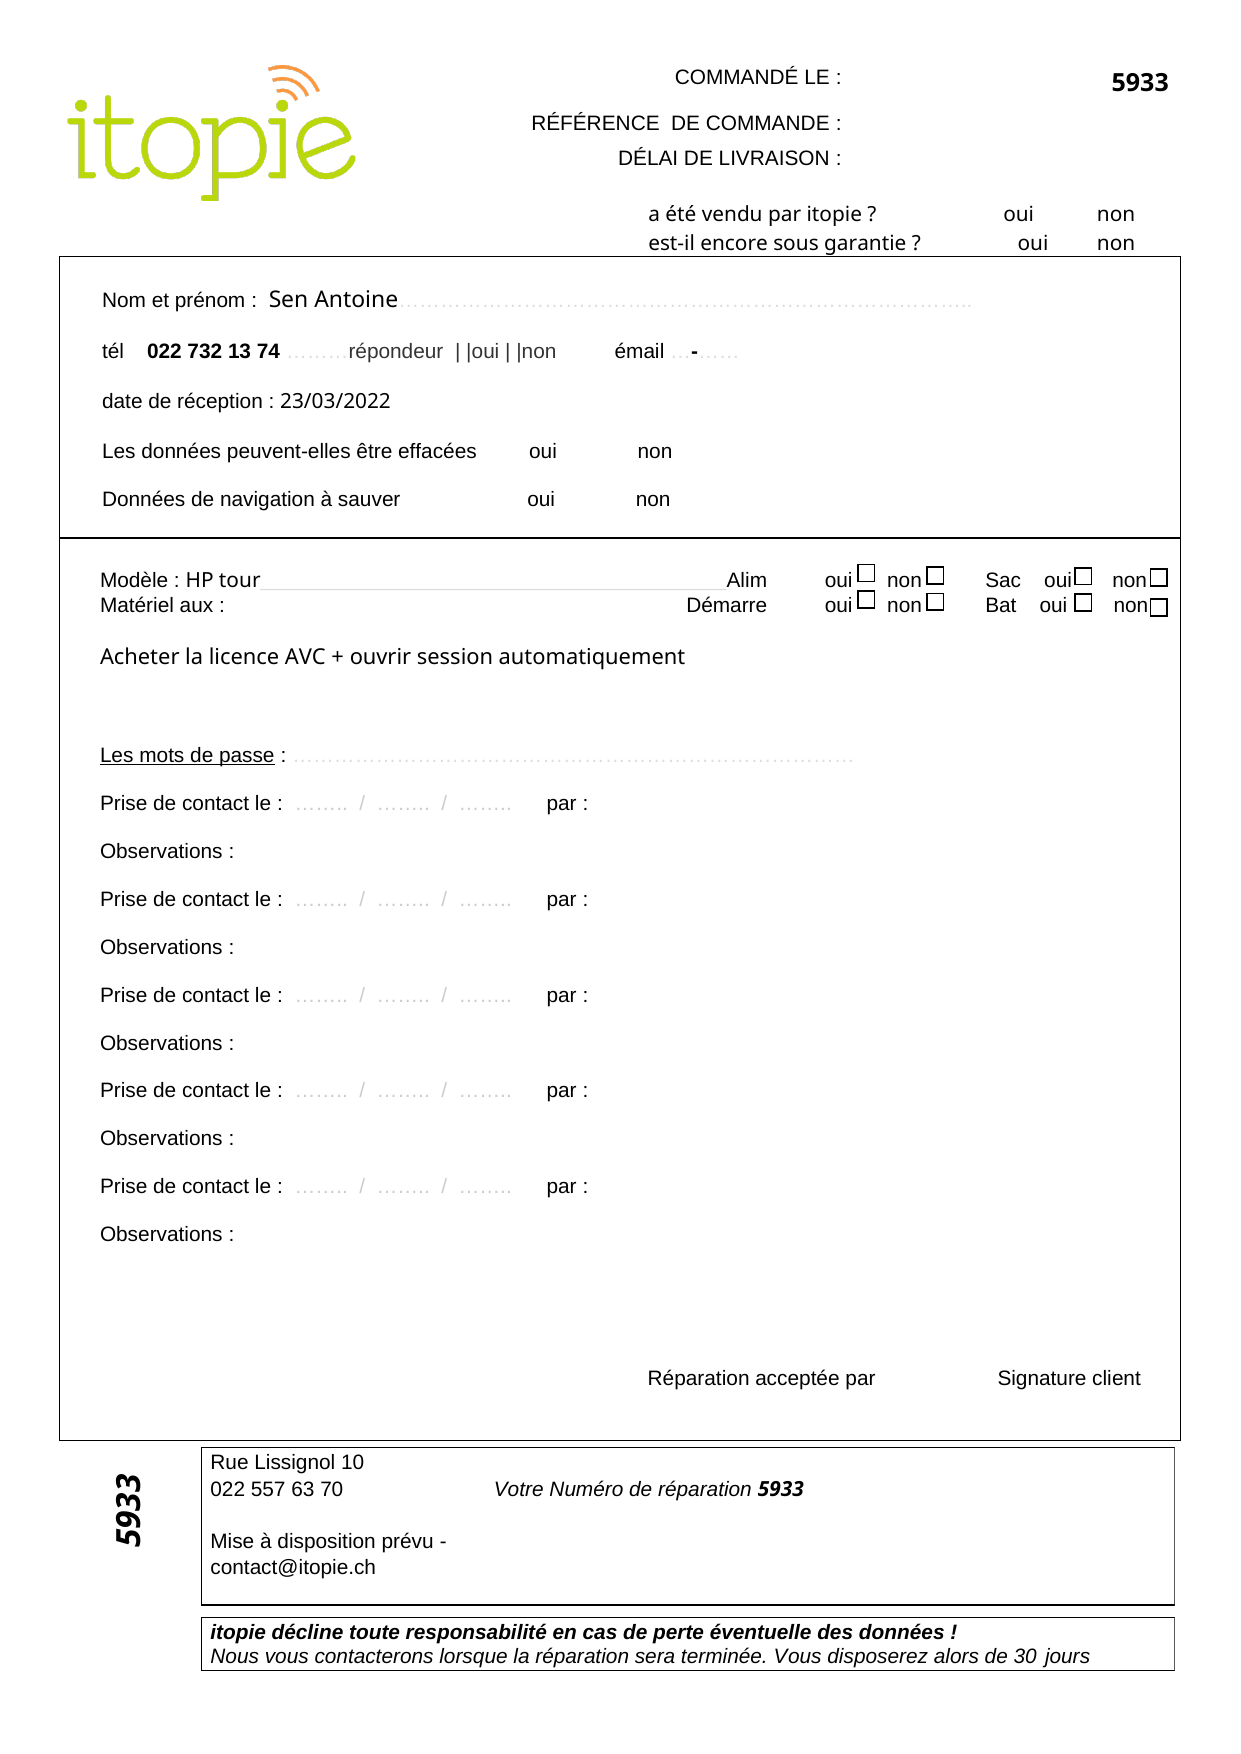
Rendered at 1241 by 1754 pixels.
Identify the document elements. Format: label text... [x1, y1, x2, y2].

text Nom et prénom : Sen Antoine……………………………………………………………………….. [60, 280, 1180, 314]
table_header 5933 [59, 1441, 195, 1677]
text Matériel aux : Démarre oui non Bat oui non [60, 590, 1180, 617]
table_cell itopie décline toute responsabilité en cas de perte éventuelle des données ! Nous vous contacterons lorsque la réparation sera terminée. Vous disposerez alors de 30 jours [195, 1611, 1180, 1677]
table_cell RÉFÉRENCE DE COMMANDE : [490, 105, 847, 140]
text est-il encore sous garantie ? oui non [59, 228, 1181, 256]
text Réparation acceptée par Signature client [60, 1363, 1180, 1390]
text Modèle : HP tour Alim oui non Sac oui non [879, 562, 925, 590]
table_header Rue Lissignol 10 022 557 63 70 Votre Numéro de réparation 5933 Mise à disposition prévu - contact@itopie.ch [195, 1441, 1180, 1611]
text date de réception : 23/03/2022 [60, 383, 1180, 415]
text Observations : [60, 931, 1180, 958]
text Modèle : HP tour Alim oui non Sac oui non [60, 562, 856, 590]
text Acheter la licence AVC + ouvrir session automatiquement [60, 638, 1180, 671]
table_cell [847, 105, 1180, 140]
text Observations : [60, 836, 1180, 863]
table_cell [847, 140, 1180, 175]
text Modèle : HP tour Alim oui non Sac oui non [948, 562, 1180, 590]
table_header COMMANDÉ LE : [490, 59, 847, 104]
text Prise de contact le : …….. / …….. / …….. par : [60, 883, 1180, 911]
table_header 5933 [847, 59, 1180, 104]
text Observations : [60, 1219, 1180, 1246]
text Prise de contact le : …….. / …….. / …….. par : [60, 788, 1180, 815]
text Observations : [60, 1123, 1180, 1150]
text Observations : [60, 1027, 1180, 1054]
text Prise de contact le : …….. / …….. / …….. par : [60, 1171, 1180, 1198]
text Les mots de passe : ……………………………………………………………………… [60, 740, 1180, 767]
picture [67, 65, 356, 201]
text Prise de contact le : …….. / …….. / …….. par : [60, 979, 1180, 1006]
text Prise de contact le : …….. / …….. / …….. par : [60, 1075, 1180, 1102]
text tél 022 732 13 74 ………répondeur | |oui | |non émail …-…… [60, 335, 1180, 362]
text Les données peuvent-elles être effacées oui non [60, 436, 1180, 463]
text a été vendu par itopie ? oui non [59, 199, 1181, 228]
table_cell DÉLAI DE LIVRAISON : [490, 140, 847, 175]
text Données de navigation à sauver oui non [60, 484, 1180, 511]
